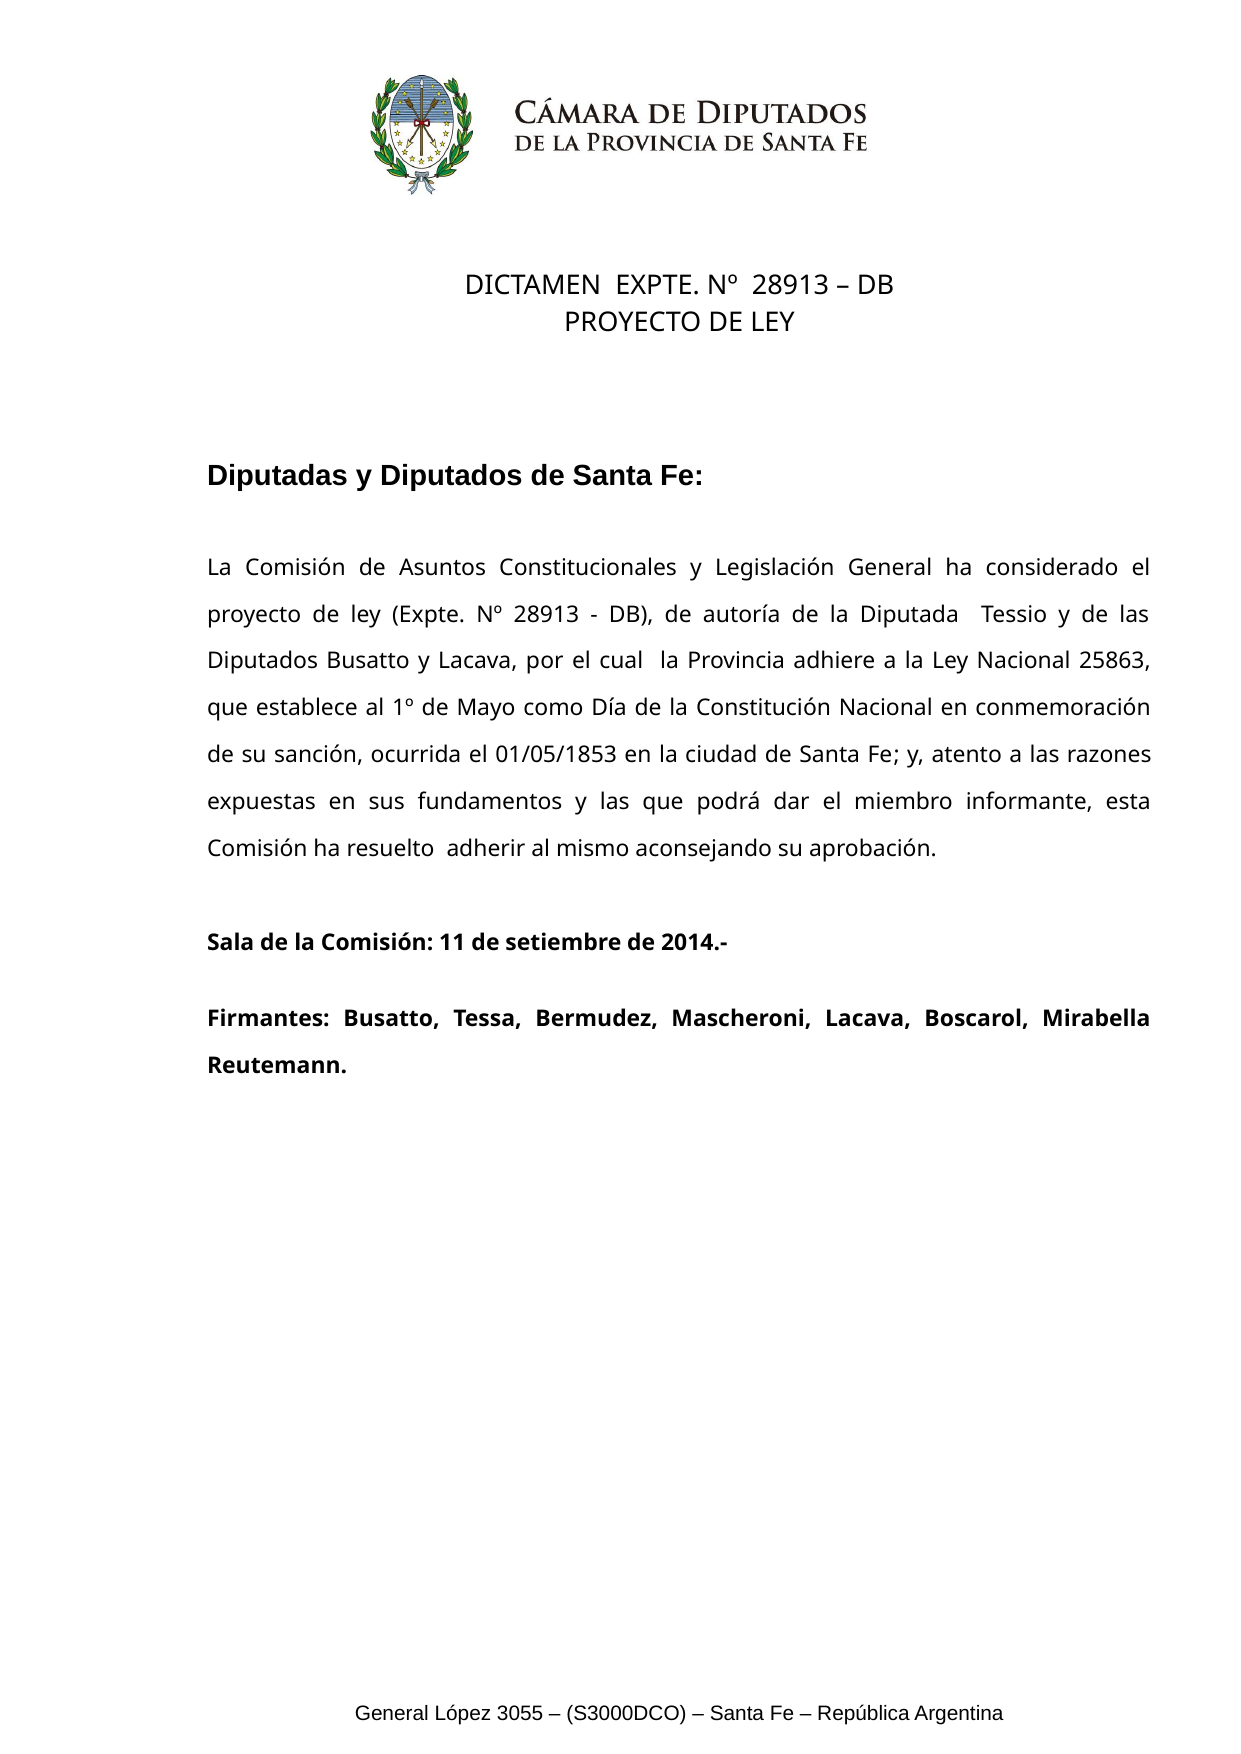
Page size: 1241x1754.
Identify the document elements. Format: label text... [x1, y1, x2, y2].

text PROYECTO DE LEY [207, 302, 1152, 339]
text DICTAMEN EXPTE. Nº 28913 – DB [207, 265, 1152, 302]
picture [370, 75, 867, 199]
text Sala de la Comisión: 11 de setiembre de 2014.- [207, 926, 1152, 957]
text La Comisión de Asuntos Constitucionales y Legislación General ha considerado el proyecto de ley (Expte. Nº 28913 - DB), de autoría de la Diputada Tessio y de las Diputados Busatto y Lacava, por el cual la Provincia adhiere a la Ley Nacional 25863, que establece al 1º de Mayo como Día de la Constitución Nacional en conmemoración de su sanción, ocurrida el 01/05/1853 en la ciudad de Santa Fe; y, atento a las razones expuestas en sus fundamentos y las que podrá dar el miembro informante, esta Comisión ha resuelto adherir al mismo aconsejando su aprobación. [207, 551, 1152, 863]
text Firmantes: Busatto, Tessa, Bermudez, Mascheroni, Lacava, Boscarol, Mirabella Reutemann. [207, 1002, 1152, 1080]
subtitle Diputadas y Diputados de Santa Fe: [207, 458, 1152, 491]
